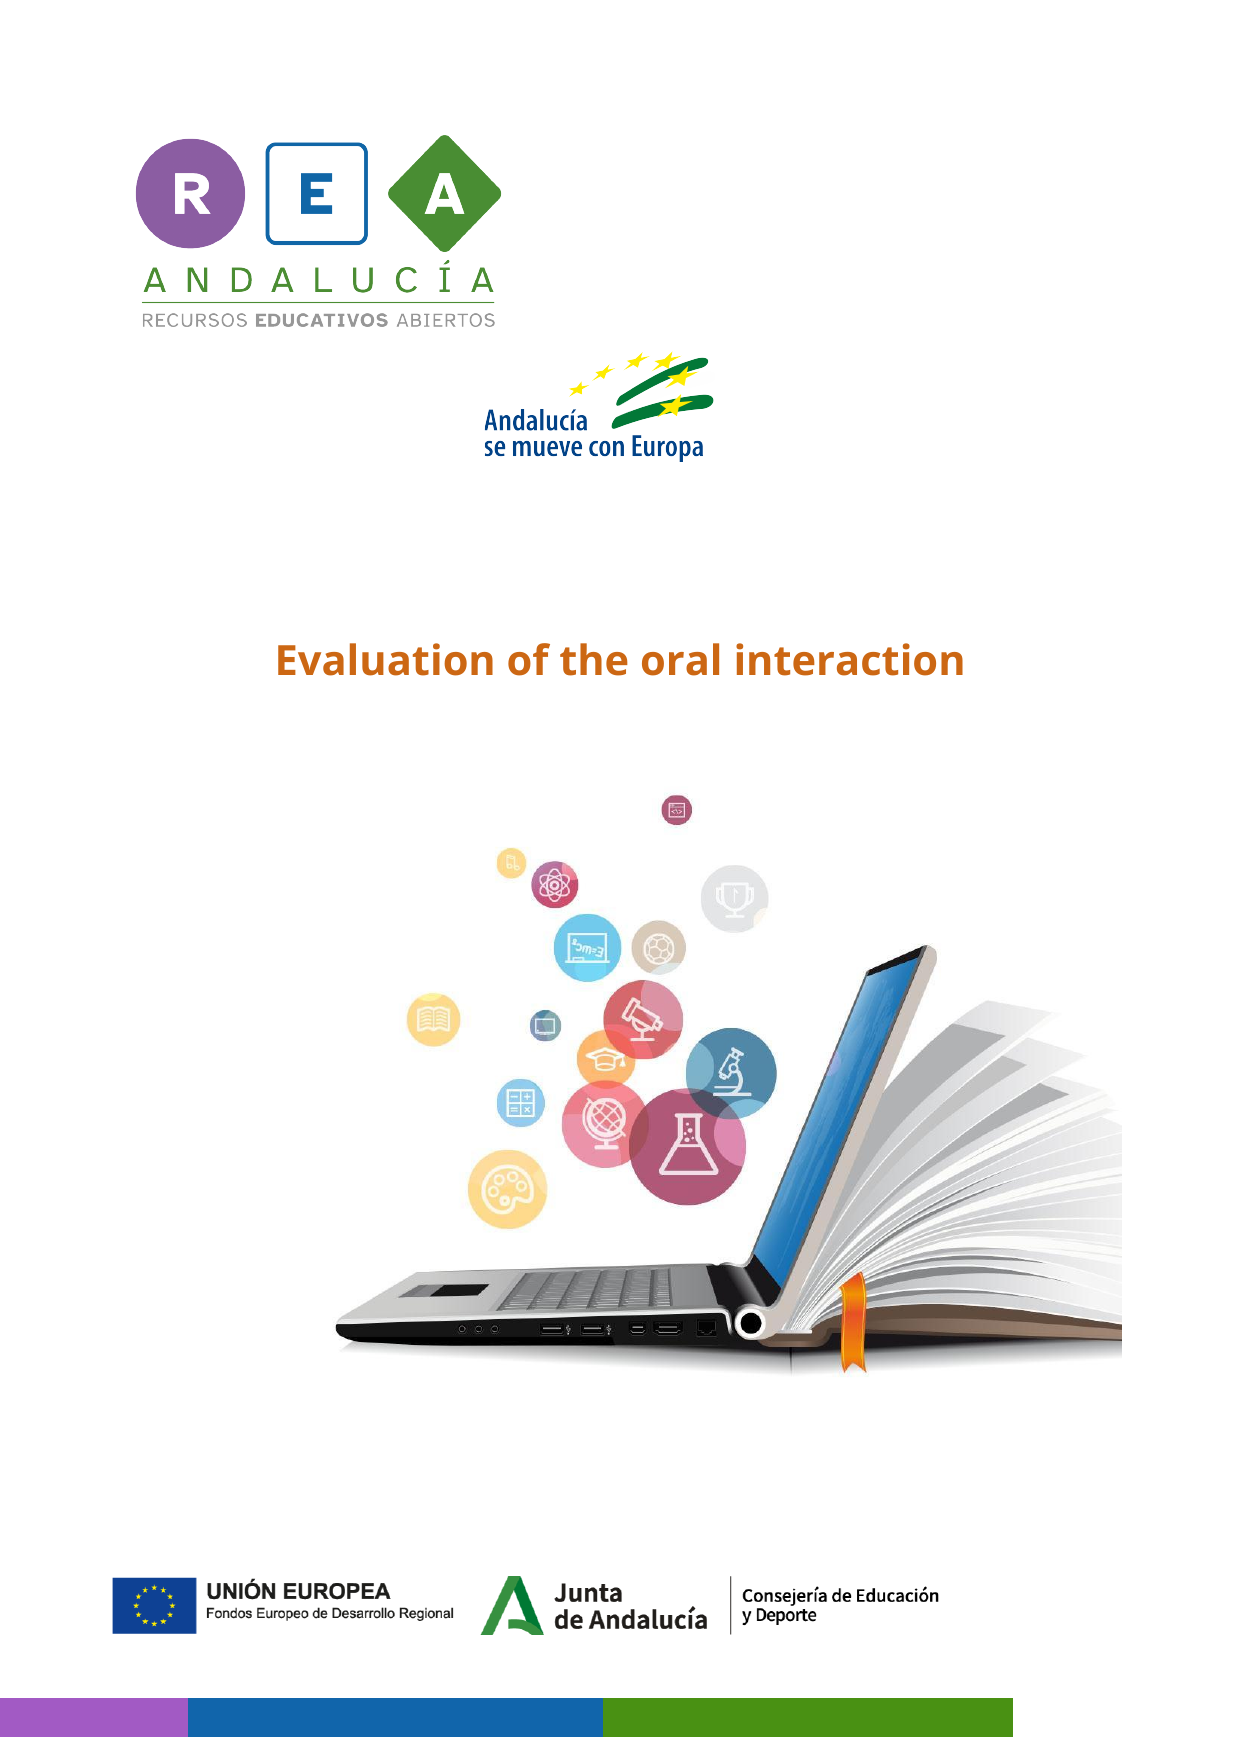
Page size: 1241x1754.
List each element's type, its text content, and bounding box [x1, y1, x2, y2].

text Evaluation of the oral interaction [118, 631, 1122, 687]
picture [290, 762, 1122, 1404]
picture [118, 118, 715, 462]
picture [0, 1490, 1013, 1737]
